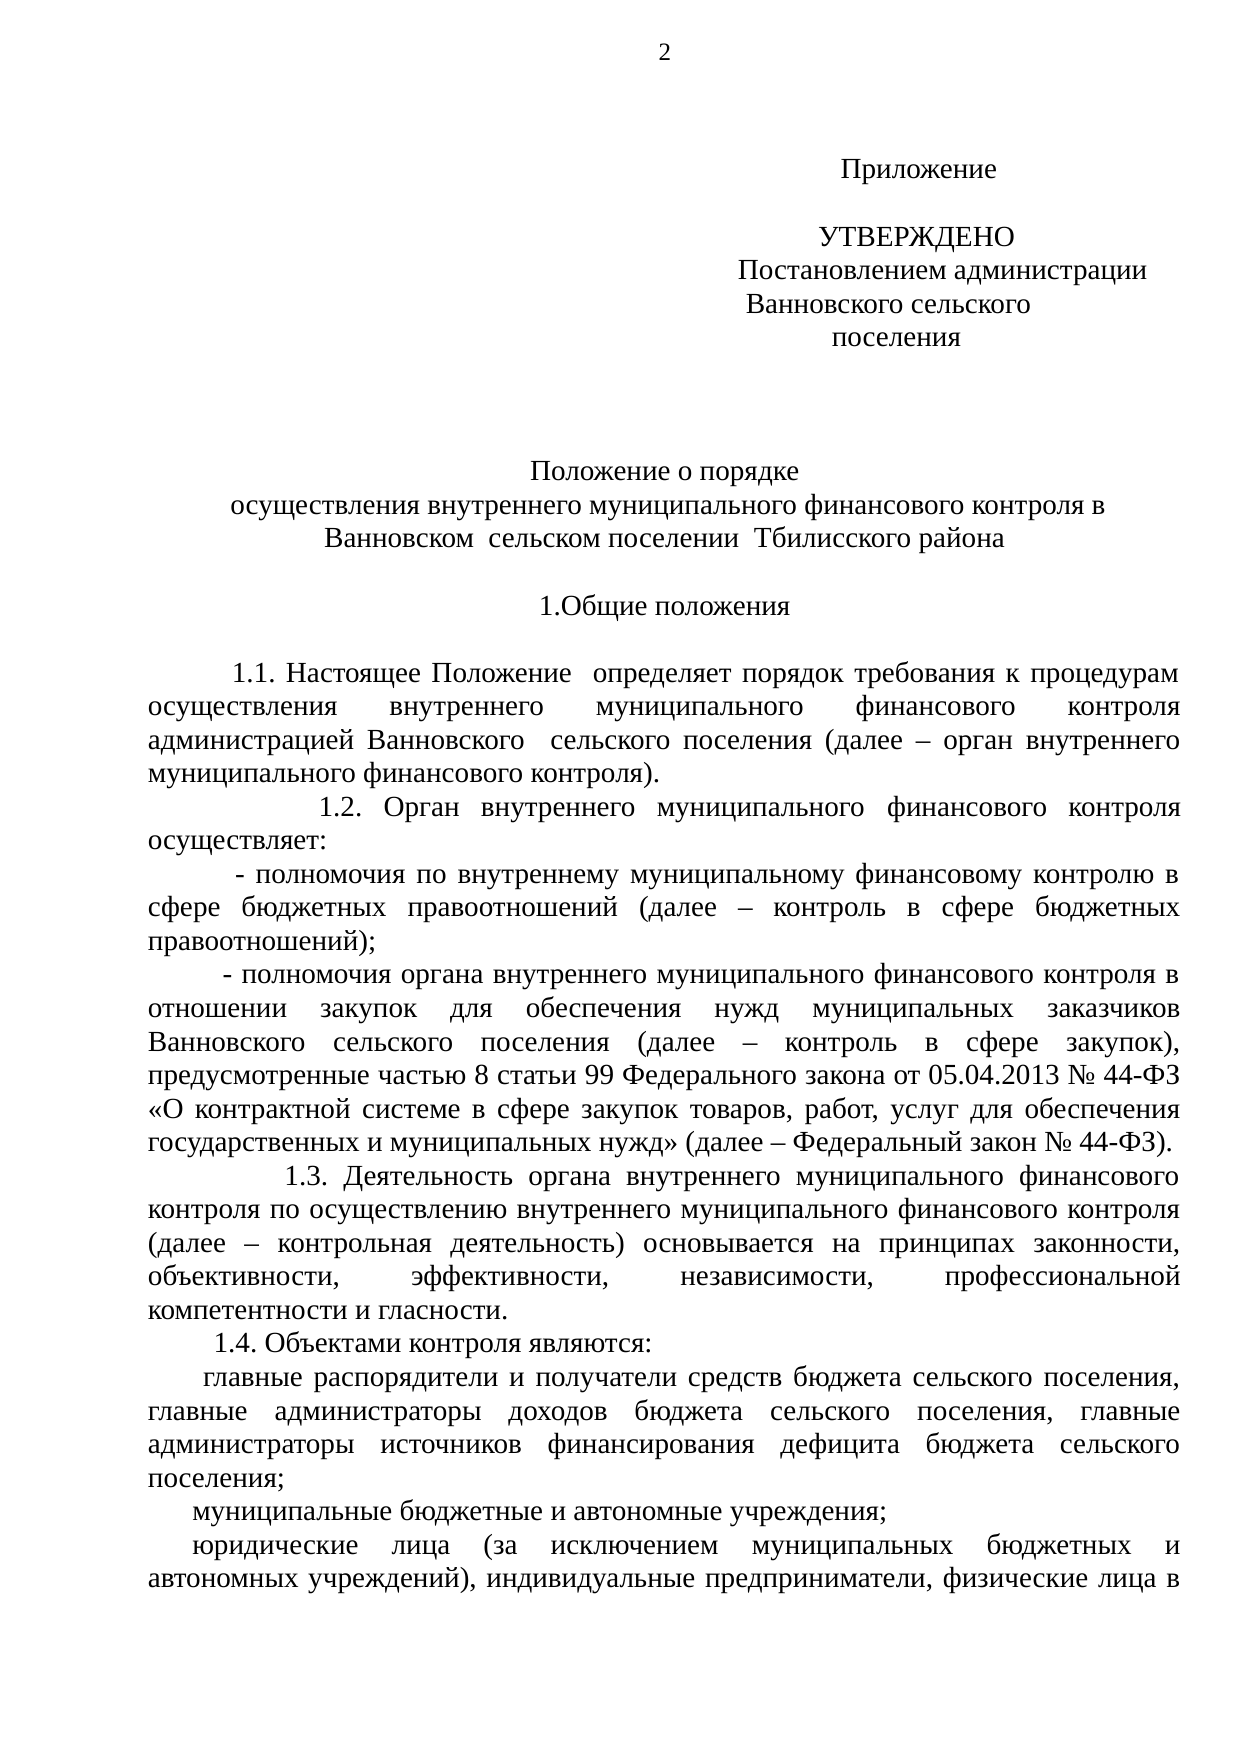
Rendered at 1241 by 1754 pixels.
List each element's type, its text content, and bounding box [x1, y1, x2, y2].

text 1.4. Объектами контроля являются: [148, 1326, 1181, 1359]
text 1.1. Настоящее Положение определяет порядок требования к процедурам осуществления внутреннего муниципального финансового контроля администрацией Ванновского сельского поселения (далее – орган внутреннего муниципального финансового контроля). [148, 655, 1181, 789]
text муниципальные бюджетные и автономные учреждения; [148, 1493, 1181, 1527]
text Приложение [148, 152, 1181, 185]
text 1.3. Деятельность органа внутреннего муниципального финансового контроля по осуществлению внутреннего муниципального финансового контроля (далее – контрольная деятельность) основывается на принципах законности, объективности, эффективности, независимости, профессиональной компетентности и гласности. [148, 1158, 1181, 1326]
text главные распорядители и получатели средств бюджета сельского поселения, главные администраторы доходов бюджета сельского поселения, главные администраторы источников финансирования дефицита бюджета сельского поселения; [148, 1359, 1181, 1493]
text УТВЕРЖДЕНО [148, 219, 1181, 252]
text 1.Общие положения [148, 588, 1181, 621]
text Ванновского сельского поселения [148, 286, 1181, 353]
text осуществления внутреннего муниципального финансового контроля в Ванновском сельском поселении Тбилисского района [148, 487, 1181, 554]
text юридические лица (за исключением муниципальных бюджетных и автономных учреждений), индивидуальные предприниматели, физические лица в [148, 1527, 1181, 1594]
text 1.2. Орган внутреннего муниципального финансового контроля осуществляет: [148, 789, 1181, 856]
text Постановлением администрации [148, 252, 1181, 286]
text Положение о порядке [148, 453, 1181, 487]
text - полномочия органа внутреннего муниципального финансового контроля в отношении закупок для обеспечения нужд муниципальных заказчиков Ванновского сельского поселения (далее – контроль в сфере закупок), предусмотренные частью 8 статьи 99 Федерального закона от 05.04.2013 № 44-ФЗ «О контрактной системе в сфере закупок товаров, работ, услуг для обеспечения государственных и муниципальных нужд» (далее – Федеральный закон № 44-ФЗ). [148, 957, 1181, 1158]
text - полномочия по внутреннему муниципальному финансовому контролю в сфере бюджетных правоотношений (далее – контроль в сфере бюджетных правоотношений); [148, 856, 1181, 957]
